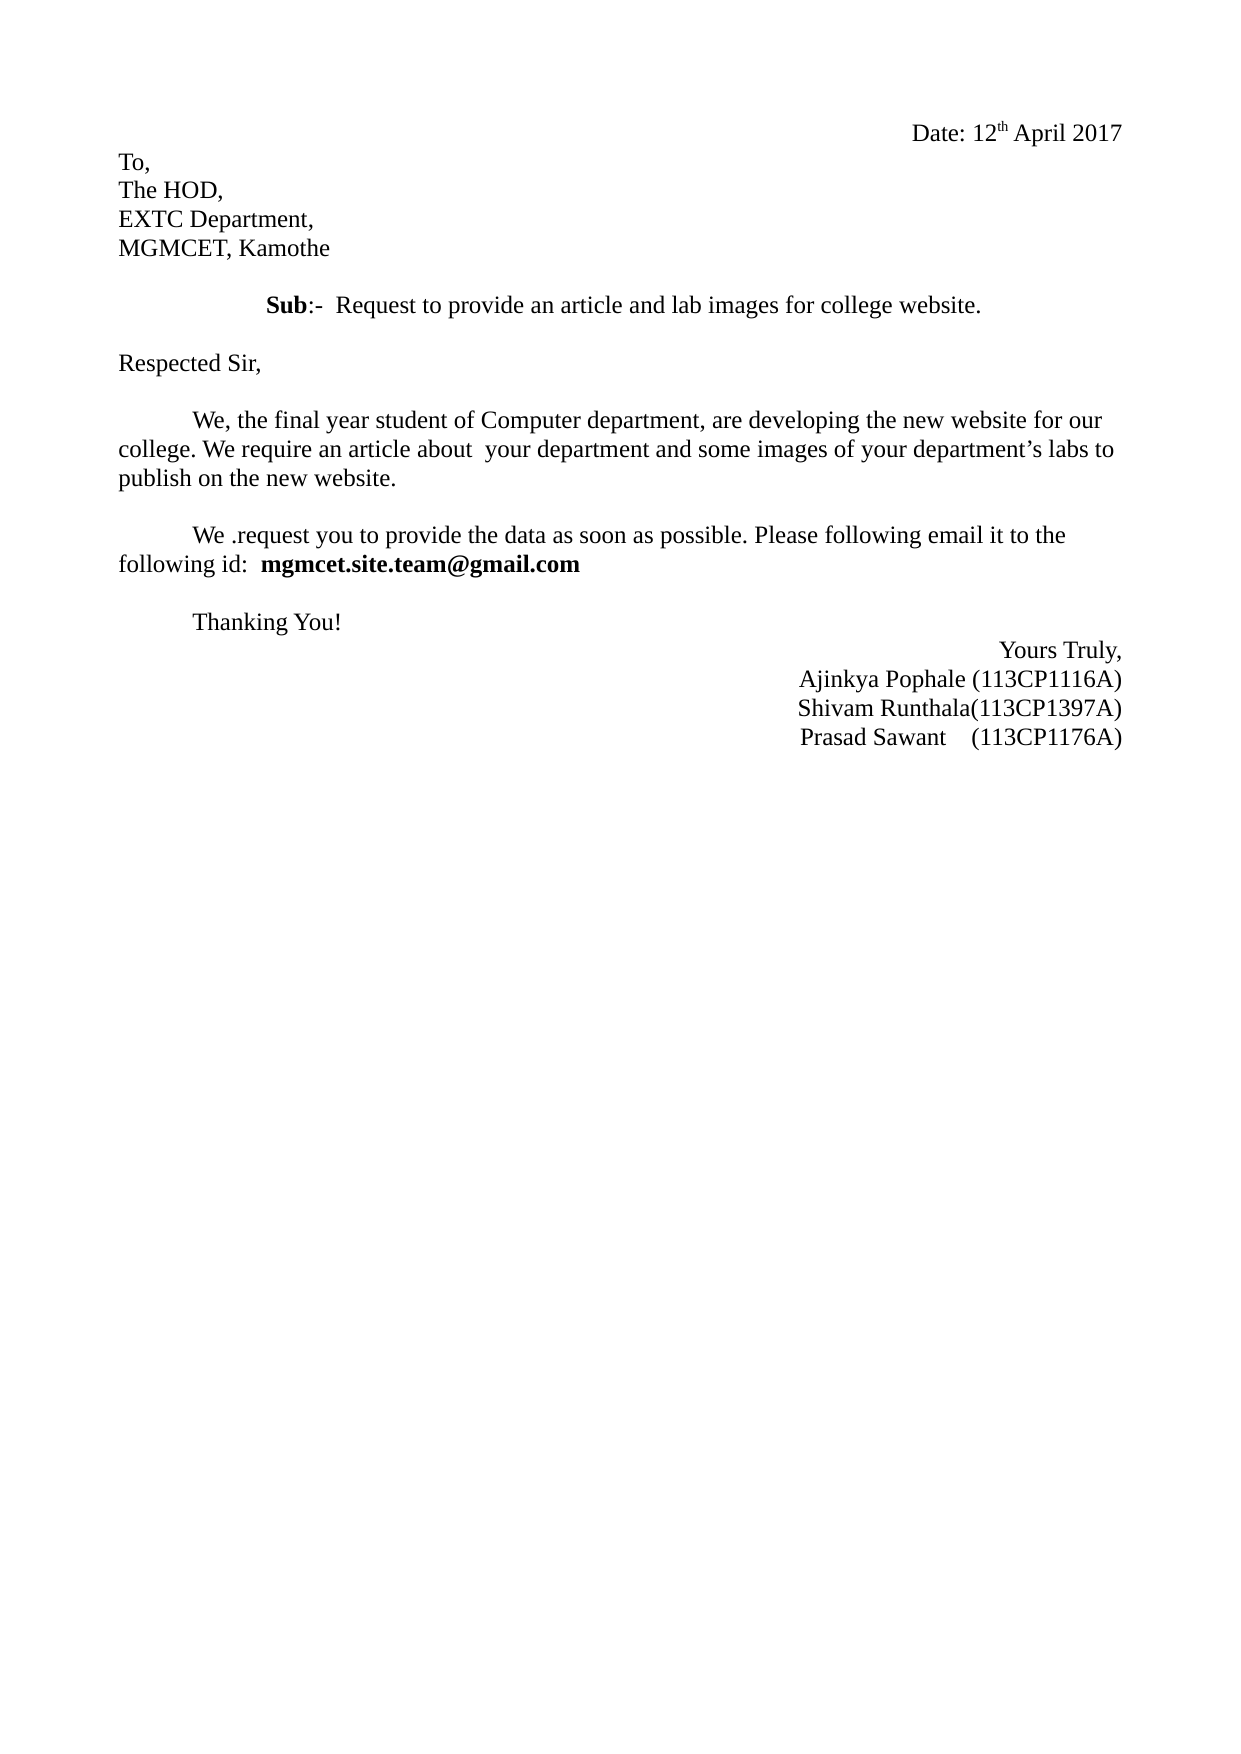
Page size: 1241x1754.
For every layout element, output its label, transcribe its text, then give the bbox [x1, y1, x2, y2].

text Respected Sir, [118, 348, 1122, 377]
text Shivam Runthala(113CP1397A) [118, 693, 1122, 722]
text Thanking You! [118, 607, 1122, 636]
text Prasad Sawant (113CP1176A) [118, 722, 1122, 751]
text To, [118, 147, 1122, 176]
text EXTC Department, [118, 204, 1122, 233]
text Yours Truly, [118, 636, 1122, 664]
text The HOD, [118, 176, 1122, 204]
text MGMCET, Kamothe [118, 233, 1122, 262]
text Date: 12th April 2017 [118, 118, 1122, 147]
text We .request you to provide the data as soon as possible. Please following email it to the following id: mgmcet.site.team@gmail.com [118, 521, 1122, 578]
text Ajinkya Pophale (113CP1116A) [118, 664, 1122, 693]
text We, the final year student of Computer department, are developing the new website for our college. We require an article about your department and some images of your department’s labs to publish on the new website. [118, 406, 1122, 492]
text Sub:- Request to provide an article and lab images for college website. [118, 291, 1122, 319]
